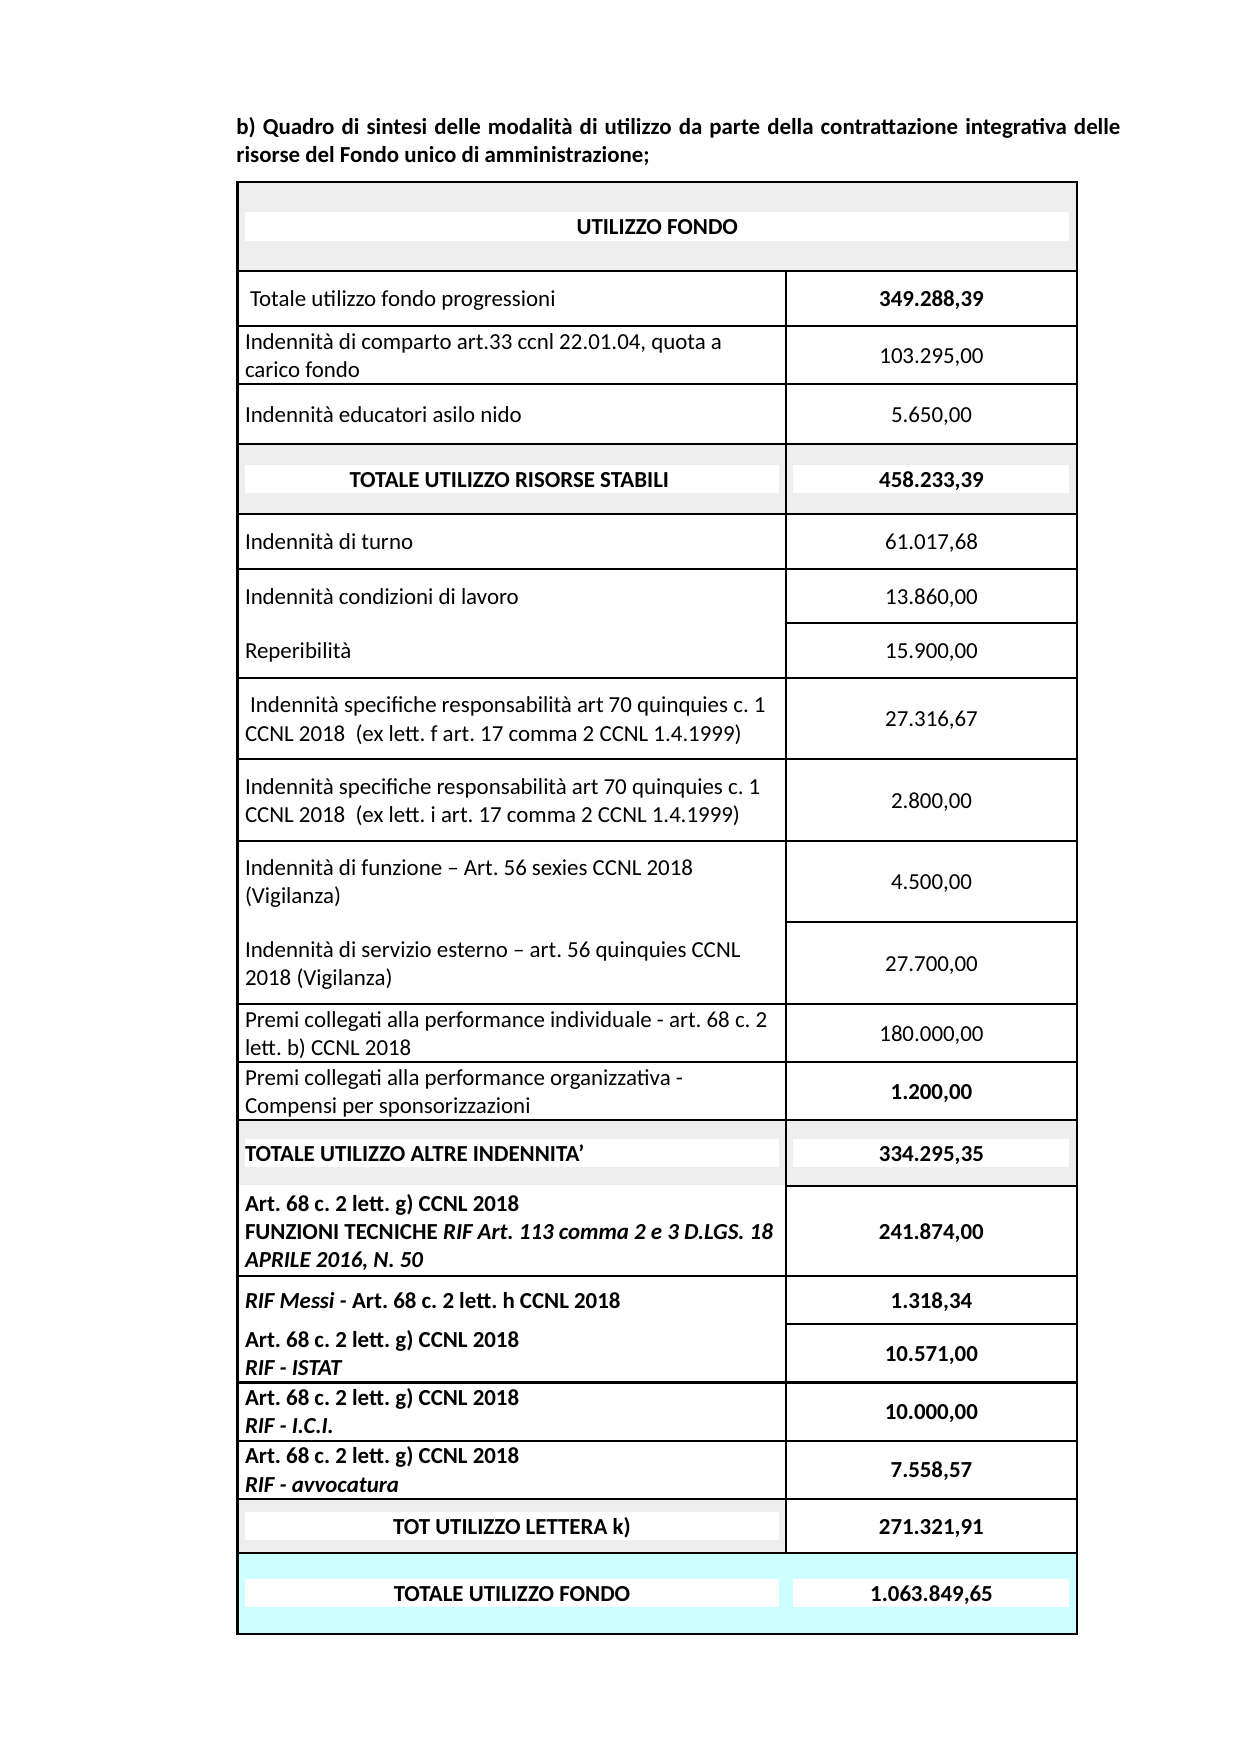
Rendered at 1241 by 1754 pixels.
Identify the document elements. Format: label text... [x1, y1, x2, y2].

table_cell 4.500,00 [787, 842, 1076, 921]
table_cell Indennità specifiche responsabilità art 70 quinquies c. 1 CCNL 2018 (ex lett. f art. 17 comma 2 CCNL 1.4.1999) [239, 679, 785, 758]
table_cell 10.000,00 [787, 1384, 1076, 1439]
table_cell TOT UTILIZZO LETTERA k) [239, 1500, 785, 1552]
table_cell Art. 68 c. 2 lett. g) CCNL 2018 FUNZIONI TECNICHE RIF Art. 113 comma 2 e 3 D.LGS. 18 APRILE 2016, N. 50 [239, 1185, 785, 1275]
table_cell 7.558,57 [787, 1442, 1076, 1498]
table_cell Indennità di funzione – Art. 56 sexies CCNL 2018 (Vigilanza) [239, 842, 785, 921]
table_cell 1.200,00 [787, 1063, 1076, 1119]
table_cell RIF Messi - Art. 68 c. 2 lett. h CCNL 2018 [239, 1277, 785, 1323]
table_cell 180.000,00 [787, 1005, 1076, 1061]
table_cell 271.321,91 [787, 1500, 1076, 1552]
table_cell Totale utilizzo fondo progressioni [239, 272, 785, 325]
table_cell 1.063.849,65 [786, 1554, 1076, 1633]
table_cell 27.700,00 [787, 923, 1076, 1003]
table_cell Indennità educatori asilo nido [239, 385, 785, 443]
table_cell TOTALE UTILIZZO RISORSE STABILI [239, 445, 785, 513]
table_cell 103.295,00 [787, 327, 1076, 383]
table_cell 15.900,00 [787, 624, 1076, 677]
table_cell 13.860,00 [787, 570, 1076, 622]
table_cell 1.318,34 [787, 1277, 1076, 1323]
table_cell 349.288,39 [787, 272, 1076, 325]
table_cell TOTALE UTILIZZO ALTRE INDENNITA’ [239, 1121, 785, 1185]
table_cell Reperibilità [239, 622, 785, 677]
table_cell Indennità specifiche responsabilità art 70 quinquies c. 1 CCNL 2018 (ex lett. i art. 17 comma 2 CCNL 1.4.1999) [239, 760, 785, 839]
table_cell 458.233,39 [787, 445, 1076, 513]
table_cell 241.874,00 [787, 1187, 1076, 1275]
table_cell 5.650,00 [787, 385, 1076, 443]
table_cell TOTALE UTILIZZO FONDO [239, 1554, 786, 1633]
text b) Quadro di sintesi delle modalità di utilizzo da parte della contrattazione integrativa delle risorse del Fondo unico di amministrazione; [177, 112, 1122, 168]
table_cell 2.800,00 [787, 760, 1076, 839]
table_header UTILIZZO FONDO [239, 183, 1076, 270]
table_cell 10.571,00 [787, 1325, 1076, 1381]
table_cell Art. 68 c. 2 lett. g) CCNL 2018 RIF - ISTAT [239, 1323, 785, 1381]
table_cell Indennità di servizio esterno – art. 56 quinquies CCNL 2018 (Vigilanza) [239, 921, 785, 1003]
table_cell 61.017,68 [787, 515, 1076, 568]
table_cell 27.316,67 [787, 679, 1076, 758]
table_cell Indennità di turno [239, 515, 785, 568]
table_cell 334.295,35 [787, 1121, 1076, 1185]
table_cell Indennità condizioni di lavoro [239, 570, 785, 622]
